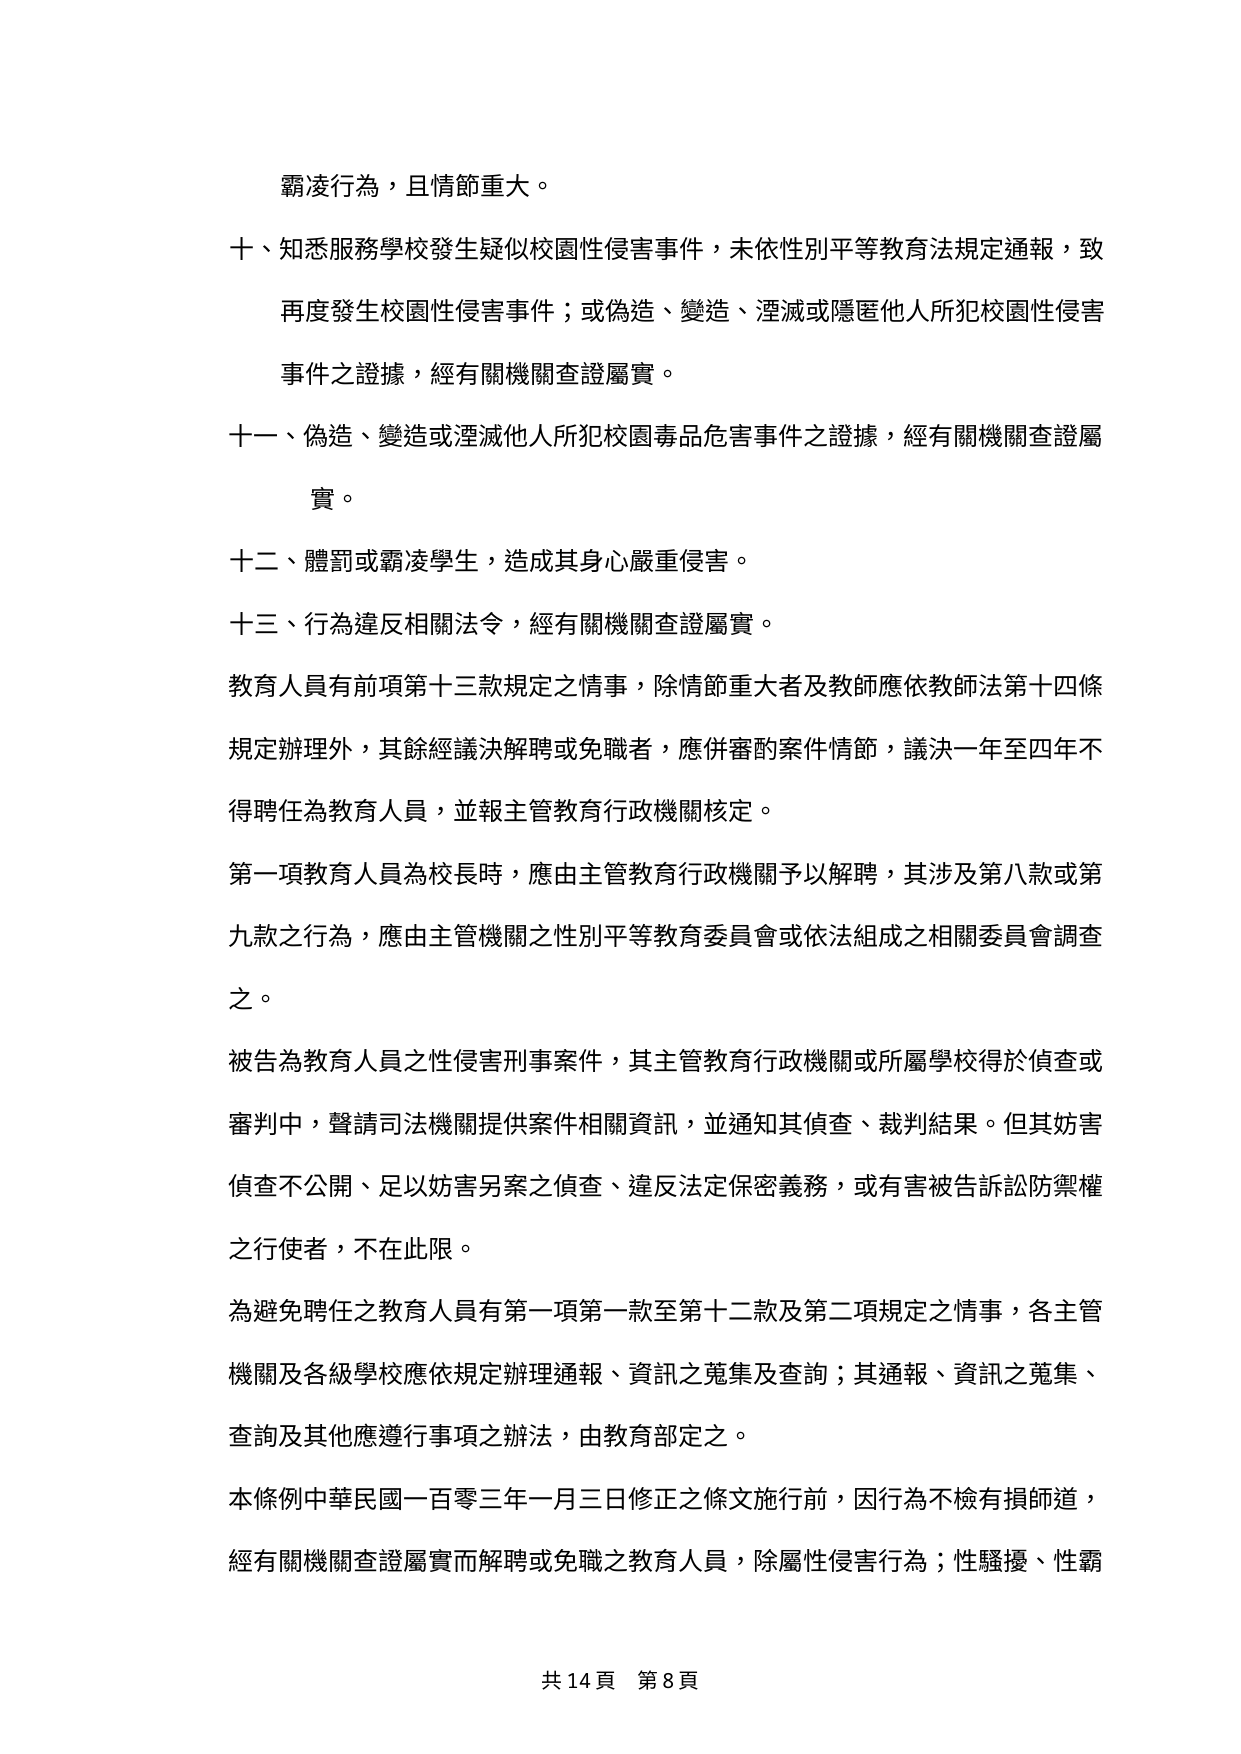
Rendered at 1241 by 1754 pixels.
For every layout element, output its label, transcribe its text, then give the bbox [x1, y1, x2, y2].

text 十三、行為違反相關法令，經有關機關查證屬實。 [118, 581, 1122, 643]
text 霸凌行為，且情節重大。 [229, 143, 1122, 206]
text 為避免聘任之教育人員有第一項第一款至第十二款及第二項規定之情事，各主管機關及各級學校應依規定辦理通報、資訊之蒐集及查詢；其通報、資訊之蒐集、查詢及其他應遵行事項之辦法，由教育部定之。 [229, 1268, 1122, 1456]
text 本條例中華民國一百零三年一月三日修正之條文施行前，因行為不檢有損師道，經有關機關查證屬實而解聘或免職之教育人員，除屬性侵害行為；性騷擾、性霸 [229, 1456, 1122, 1581]
text 十二、體罰或霸凌學生，造成其身心嚴重侵害。 [118, 518, 1122, 581]
text 十一、偽造、變造或湮滅他人所犯校園毒品危害事件之證據，經有關機關查證屬實。 [229, 393, 1122, 518]
text 第一項教育人員為校長時，應由主管教育行政機關予以解聘，其涉及第八款或第九款之行為，應由主管機關之性別平等教育委員會或依法組成之相關委員會調查之。 [229, 831, 1122, 1018]
text 被告為教育人員之性侵害刑事案件，其主管教育行政機關或所屬學校得於偵查或審判中，聲請司法機關提供案件相關資訊，並通知其偵查、裁判結果。但其妨害偵查不公開、足以妨害另案之偵查、違反法定保密義務，或有害被告訴訟防禦權之行使者，不在此限。 [229, 1018, 1122, 1268]
text 教育人員有前項第十三款規定之情事，除情節重大者及教師應依教師法第十四條規定辦理外，其餘經議決解聘或免職者，應併審酌案件情節，議決一年至四年不得聘任為教育人員，並報主管教育行政機關核定。 [229, 643, 1122, 831]
text 十、知悉服務學校發生疑似校園性侵害事件，未依性別平等教育法規定通報，致再度發生校園性侵害事件；或偽造、變造、湮滅或隱匿他人所犯校園性侵害事件之證據，經有關機關查證屬實。 [229, 206, 1122, 393]
